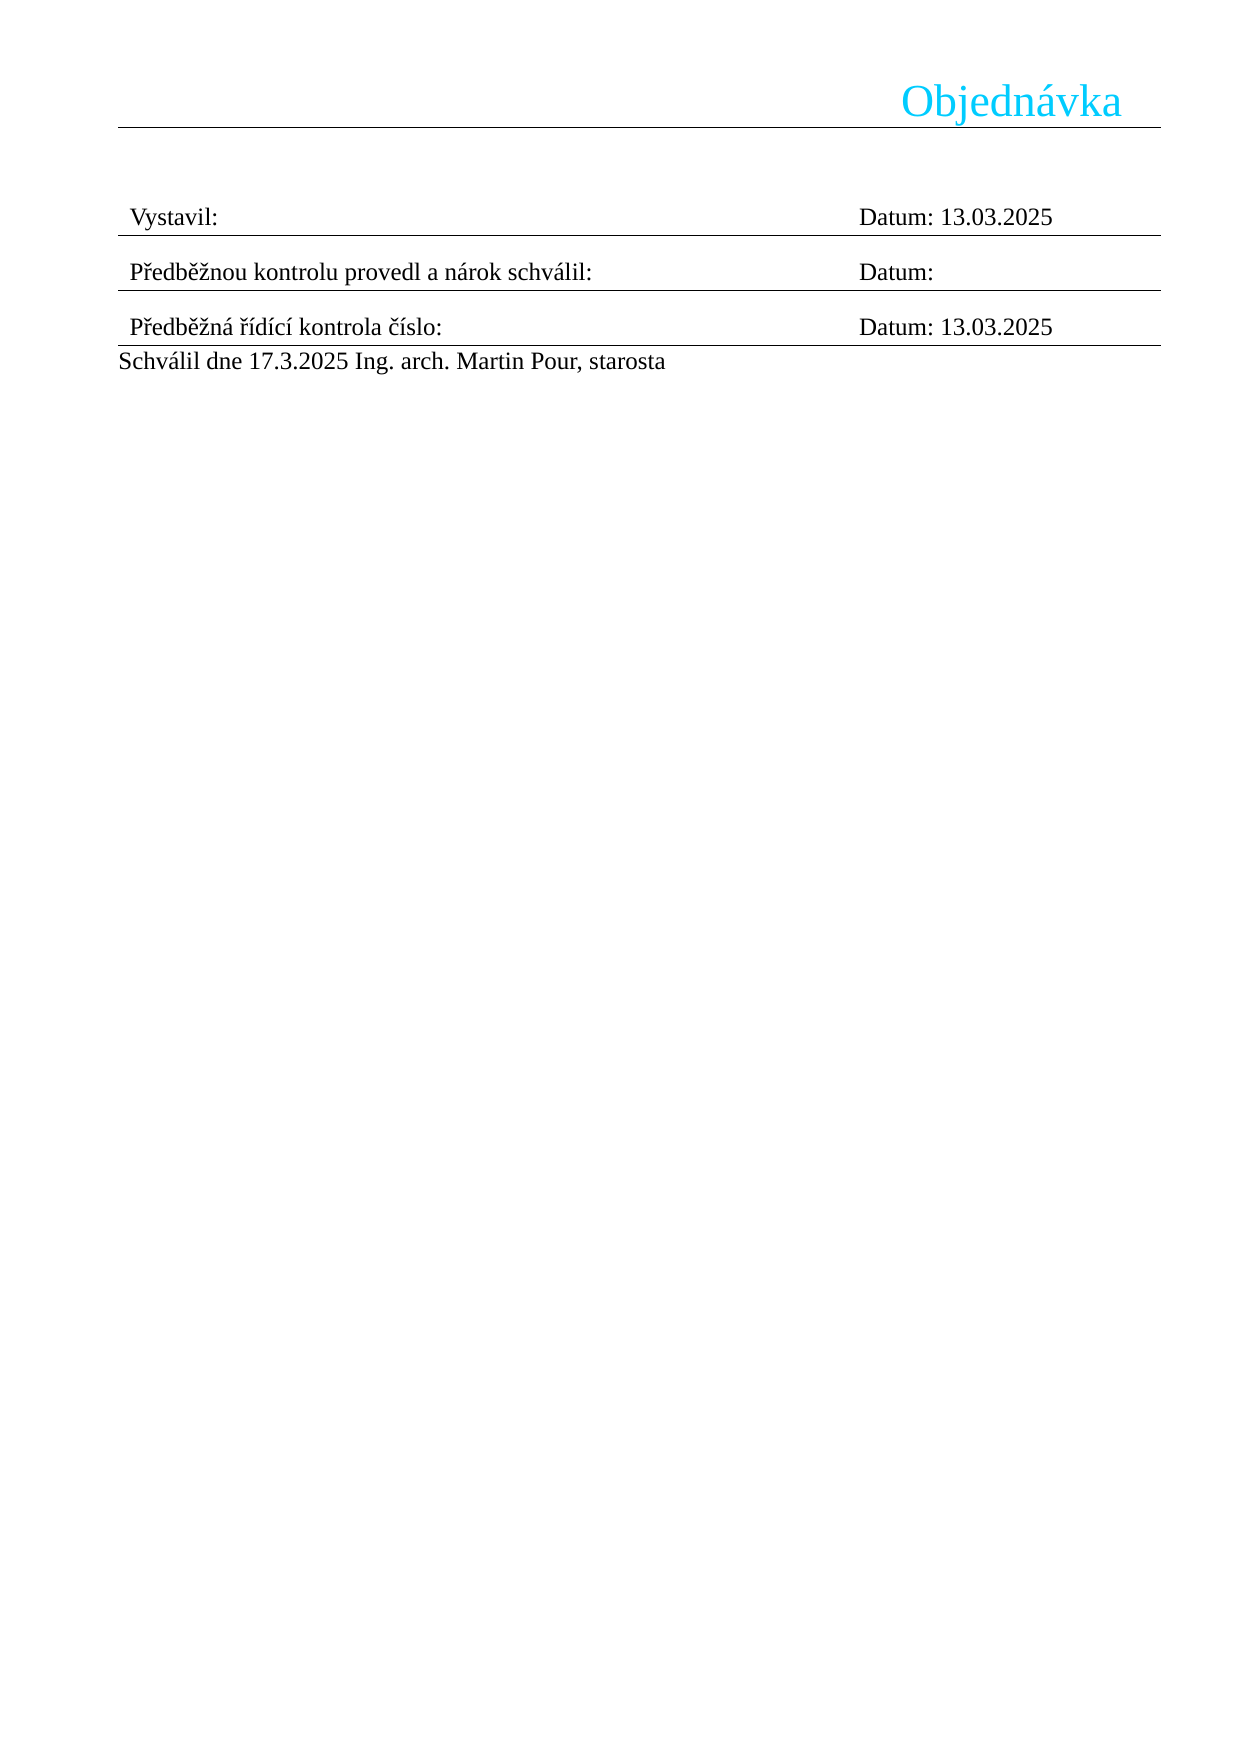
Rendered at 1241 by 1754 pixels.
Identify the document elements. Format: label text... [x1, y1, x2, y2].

table_cell Vystavil: [118, 128, 848, 235]
table_cell Datum: [848, 236, 1161, 290]
table_cell Předběžnou kontrolu provedl a nárok schválil: [118, 236, 848, 290]
table_cell Předběžná řídící kontrola číslo: [118, 291, 848, 345]
text Schválil dne 17.3.2025 Ing. arch. Martin Pour, starosta [118, 346, 1122, 374]
table_cell Datum: 13.03.2025 [848, 128, 1161, 235]
table_cell Datum: 13.03.2025 [848, 291, 1161, 345]
